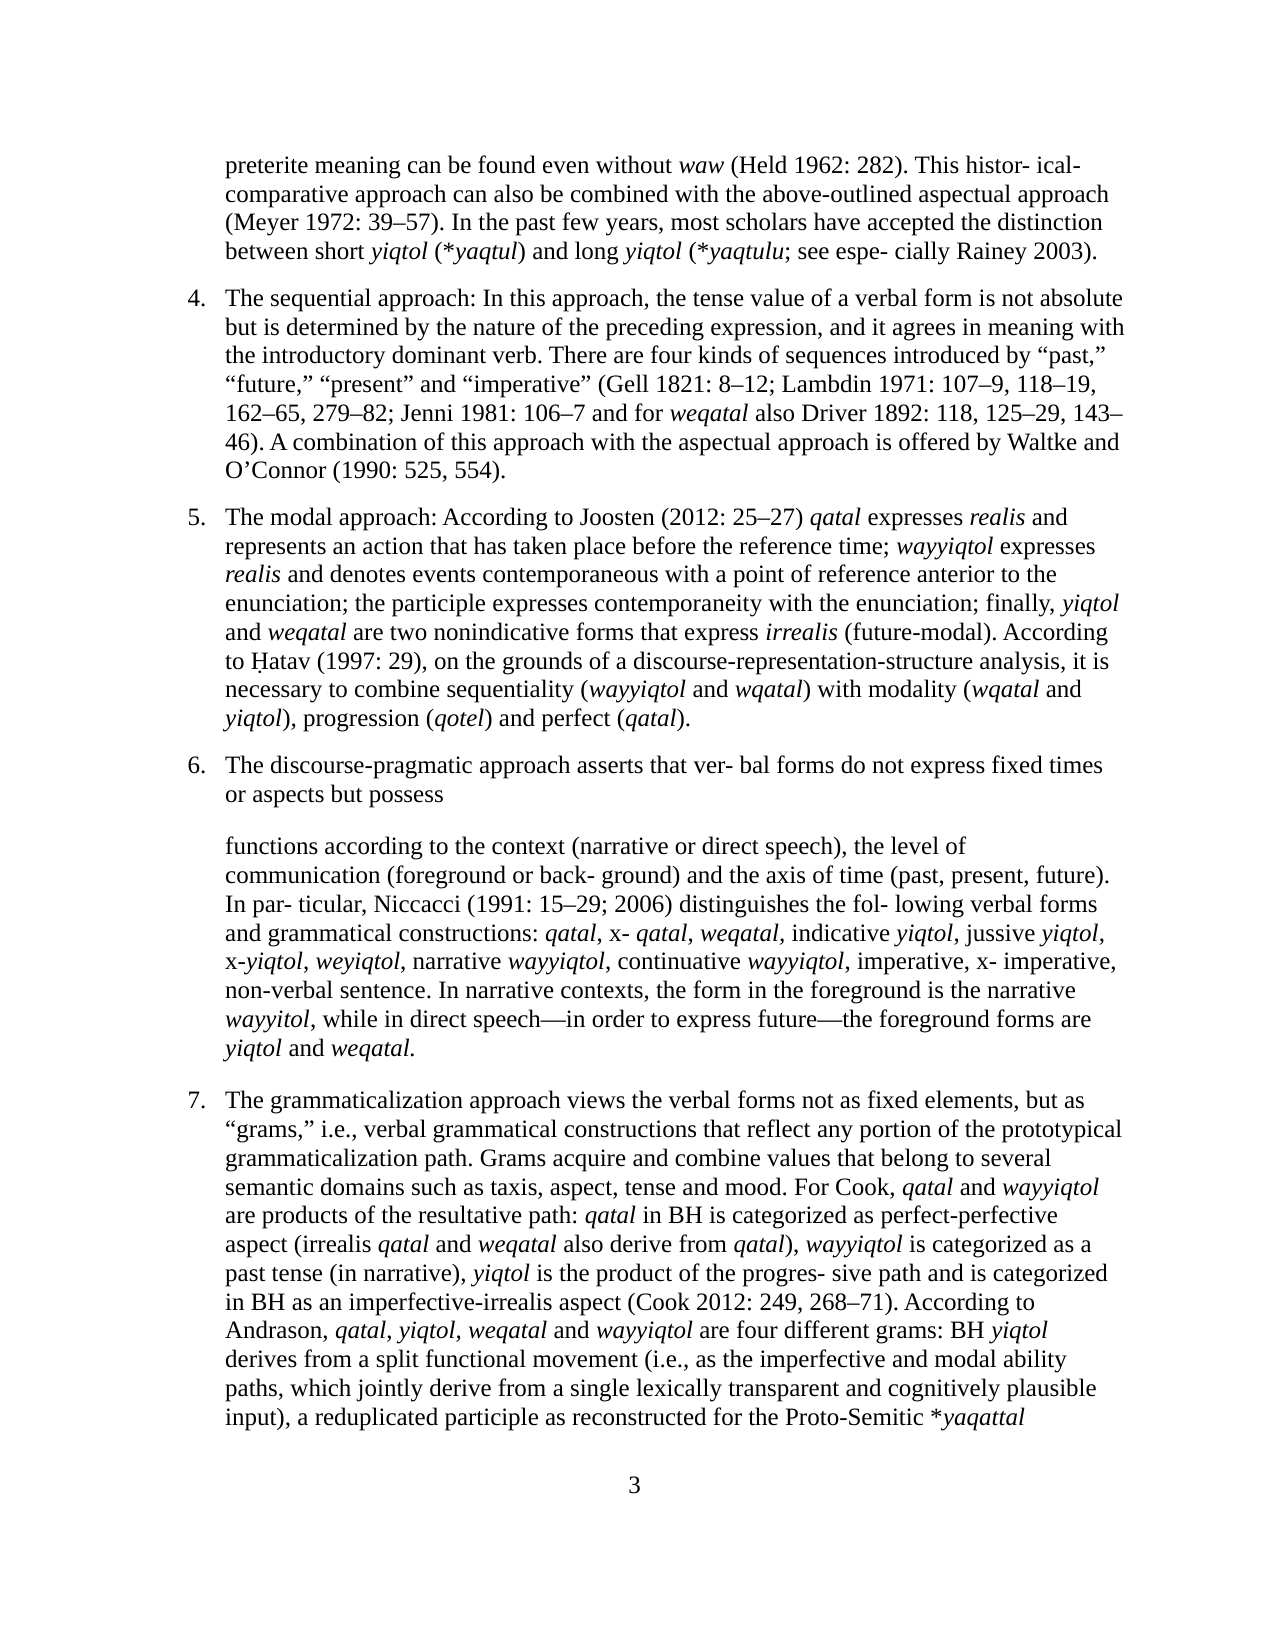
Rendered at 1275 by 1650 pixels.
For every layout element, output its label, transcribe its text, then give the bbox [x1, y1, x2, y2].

list The modal approach: According to Joosten (2012: 25–27) qatal expresses realis and represents an action that has taken place before the reference time; wayyiqtol expresses realis and denotes events contemporaneous with a point of reference anterior to the enunciation; the participle expresses contemporaneity with the enunciation; finally, yiqtol and weqatal are two nonindicative forms that express irrealis (future-modal). According to Ḥatav (1997: 29), on the grounds of a discourse-representation-structure analysis, it is necessary to combine sequentiality (wayyiqtol and wqatal) with modality (wqatal and yiqtol), progression (qotel) and perfect (qatal). [187, 502, 1125, 732]
list The grammaticalization approach views the verbal forms not as fixed elements, but as “grams,” i.e., verbal grammatical constructions that reflect any portion of the prototypical grammaticalization path. Grams acquire and combine values that belong to several semantic domains such as taxis, aspect, tense and mood. For Cook, qatal and wayyiqtol are products of the resultative path: qatal in BH is categorized as perfect-perfective aspect (irrealis qatal and weqatal also derive from qatal), wayyiqtol is categorized as a past tense (in narrative), yiqtol is the product of the progres- sive path and is categorized in BH as an imperfective-irrealis aspect (Cook 2012: 249, 268–71). According to Andrason, qatal, yiqtol, weqatal and wayyiqtol are four different grams: BH yiqtol derives from a split functional movement (i.e., as the imperfective and modal ability paths, which jointly derive from a single lexically transparent and cognitively plausible input), a reduplicated participle as reconstructed for the Proto-Semitic *yaqattal [187, 1085, 1125, 1430]
list The sequential approach: In this approach, the tense value of a verbal form is not absolute but is determined by the nature of the preceding expression, and it agrees in meaning with the introductory dominant verb. There are four kinds of sequences introduced by “past,” “future,” “present” and “imperative” (Gell 1821: 8–12; Lambdin 1971: 107–9, 118–19, 162–65, 279–82; Jenni 1981: 106–7 and for weqatal also Driver 1892: 118, 125–29, 143–46). A combination of this approach with the aspectual approach is offered by Waltke and O’Connor (1990: 525, 554). [187, 283, 1125, 484]
list preterite meaning can be found even without waw (Held 1962: 282). This histor- ical-comparative approach can also be combined with the above-outlined aspectual approach (Meyer 1972: 39–57). In the past few years, most scholars have accepted the distinction between short yiqtol (*yaqtul) and long yiqtol (*yaqtulu; see espe- cially Rainey 2003). [187, 150, 1125, 265]
list The discourse-pragmatic approach asserts that ver- bal forms do not express fixed times or aspects but possess [187, 750, 1125, 807]
text functions according to the context (narrative or direct speech), the level of communication (foreground or back- ground) and the axis of time (past, present, future). In par- ticular, Niccacci (1991: 15–29; 2006) distinguishes the fol- lowing verbal forms and grammatical constructions: qatal, x- qatal, weqatal, indicative yiqtol, jussive yiqtol, x-yiqtol, weyiqtol, narrative wayyiqtol, continuative wayyiqtol, imperative, x- imperative, non-verbal sentence. In narrative contexts, the form in the foreground is the narrative wayyitol, while in direct speech—in order to express future—the foreground forms are yiqtol and weqatal. [225, 831, 1125, 1061]
